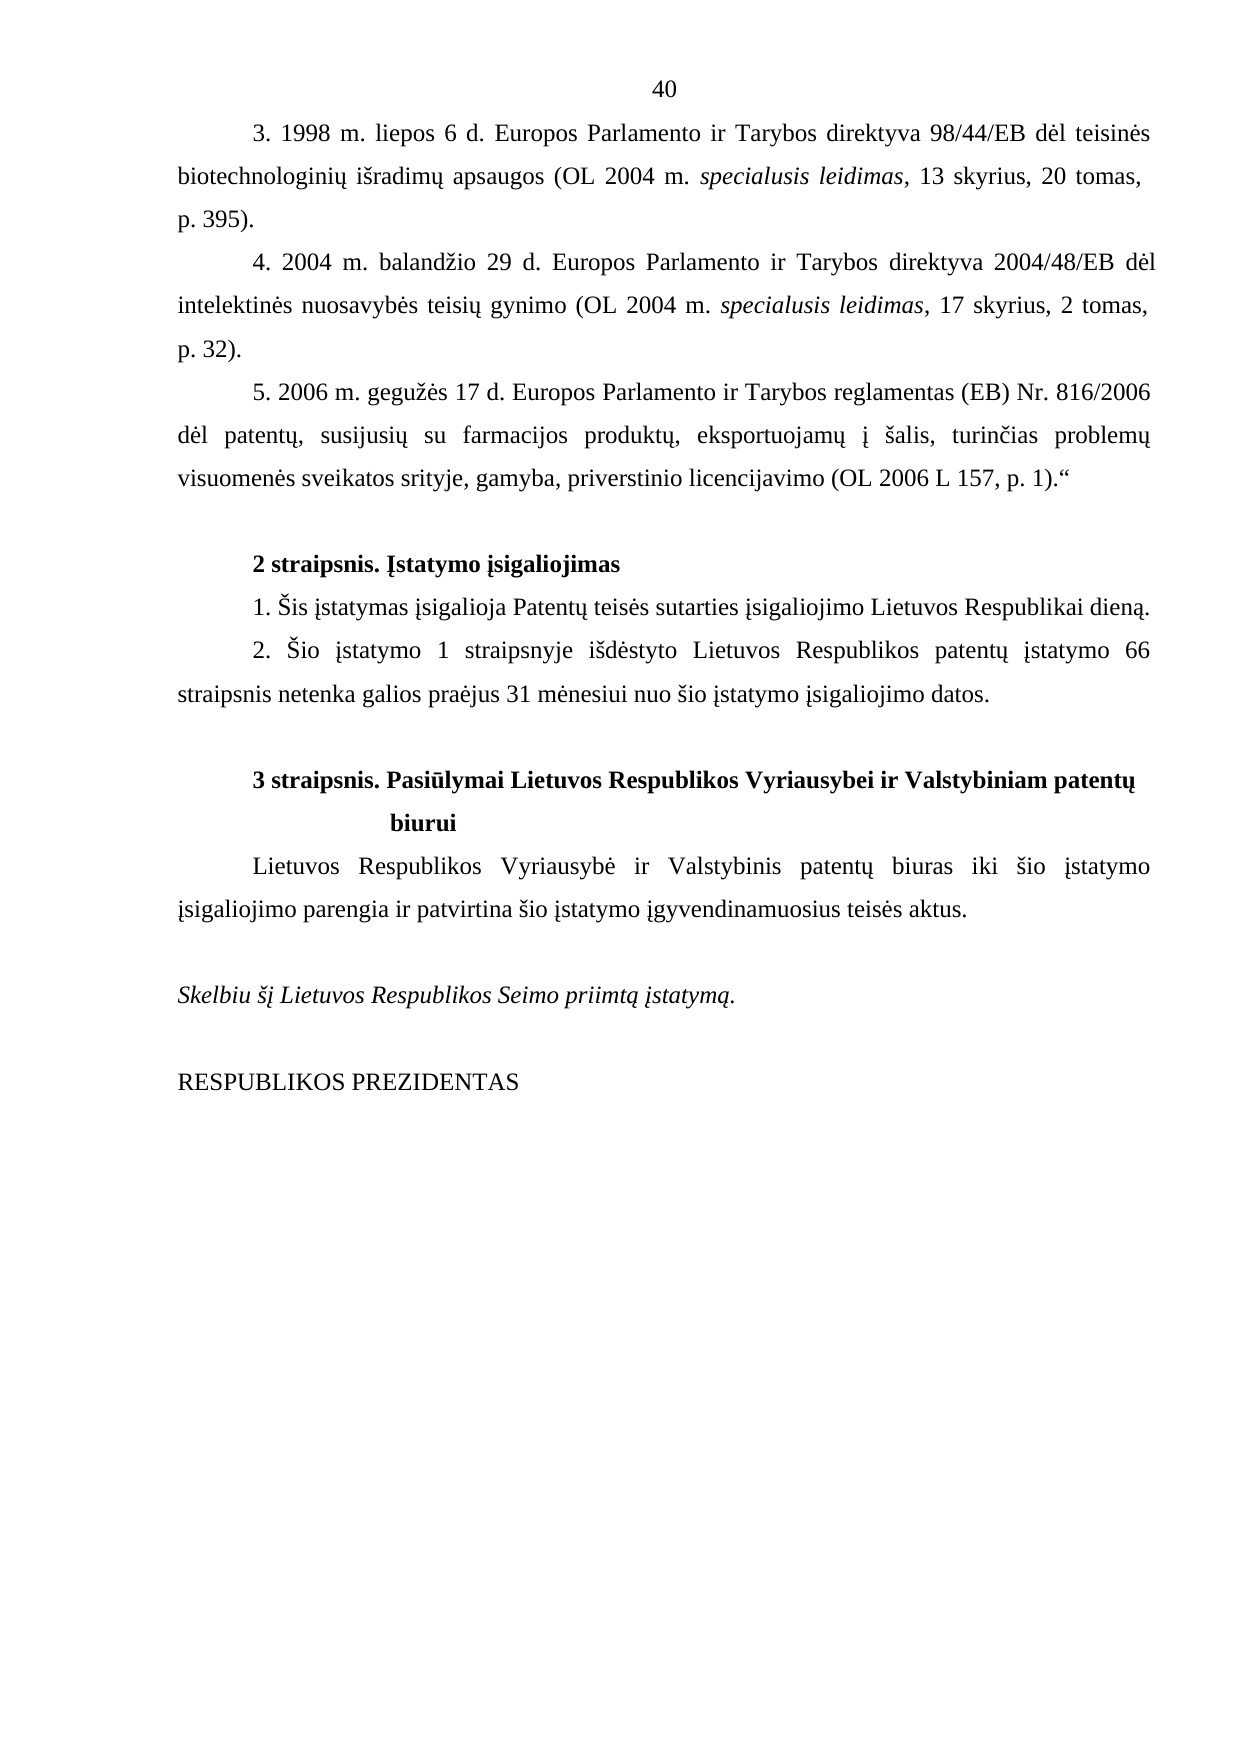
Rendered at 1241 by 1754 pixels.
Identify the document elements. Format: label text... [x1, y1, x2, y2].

text 2 straipsnis. Įstatymo įsigaliojimas [177, 549, 1152, 578]
text 2. Šio įstatymo 1 straipsnyje išdėstyto Lietuvos Respublikos patentų įstatymo 66 straipsnis netenka galios praėjus 31 mėnesiui nuo šio įstatymo įsigaliojimo datos. [177, 636, 1152, 707]
text 3. 1998 m. liepos 6 d. Europos Parlamento ir Tarybos direktyva 98/44/EB dėl teisinės biotechnologinių išradimų apsaugos (OL 2004 m. specialusis leidimas, 13 skyrius, 20 tomas, p. 395). [177, 118, 1152, 233]
text Lietuvos Respublikos Vyriausybė ir Valstybinis patentų biuras iki šio įstatymo įsigaliojimo parengia ir patvirtina šio įstatymo įgyvendinamuosius teisės aktus. [177, 851, 1152, 923]
text 3 straipsnis. Pasiūlymai Lietuvos Respublikos Vyriausybei ir Valstybiniam patentų biurui [252, 765, 1152, 837]
text RESPUBLIKOS PREZIDENTAS [177, 1067, 1152, 1096]
text 1. Šis įstatymas įsigalioja Patentų teisės sutarties įsigaliojimo Lietuvos Respublikai dieną. [177, 592, 1152, 621]
text 5. 2006 m. gegužės 17 d. Europos Parlamento ir Tarybos reglamentas (EB) Nr. 816/2006 dėl patentų, susijusių su farmacijos produktų, eksportuojamų į šalis, turinčias problemų visuomenės sveikatos srityje, gamyba, priverstinio licencijavimo (OL 2006 L 157, p. 1).“ [177, 377, 1152, 492]
text 4. 2004 m. balandžio 29 d. Europos Parlamento ir Tarybos direktyva 2004/48/EB dėl intelektinės nuosavybės teisių gynimo (OL 2004 m. specialusis leidimas, 17 skyrius, 2 tomas, p. 32). [177, 247, 1157, 362]
text Skelbiu šį Lietuvos Respublikos Seimo priimtą įstatymą. [177, 981, 1152, 1009]
